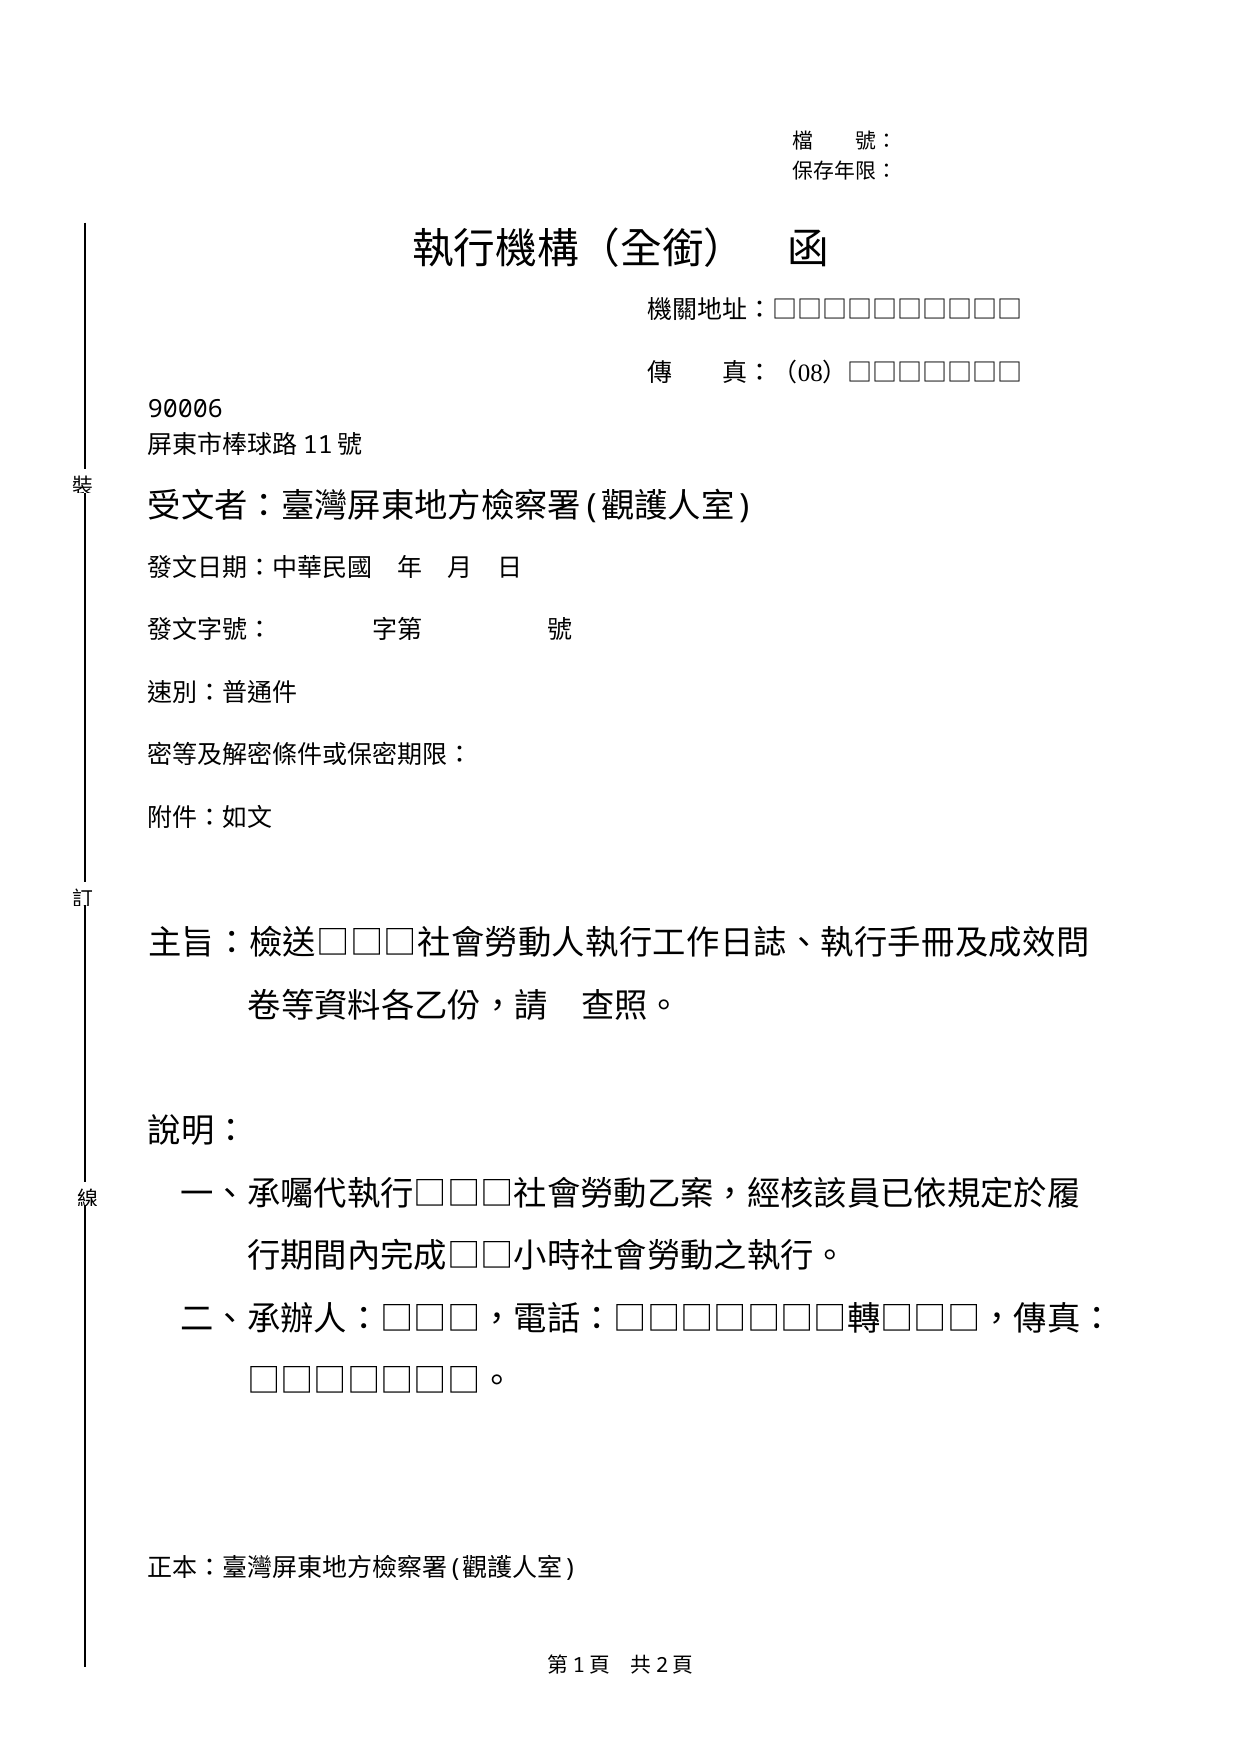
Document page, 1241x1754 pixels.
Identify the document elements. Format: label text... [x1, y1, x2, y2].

text ‌發文日期：‌中華民國 年 月 日 [148, 524, 1092, 586]
text 保存年限： [148, 154, 1092, 184]
text 屏東市棒球路11號 [148, 425, 1092, 461]
text ‌附件：‌如文 [148, 774, 1092, 836]
text ‌傳 真：‌‌（08）□□□□□□□ [648, 328, 1092, 391]
text ‌受文者：‌臺灣屏東地方檢察署(觀護人室) [148, 461, 1092, 524]
text 檔 號： [148, 124, 1092, 154]
text 一、承囑代執行□□□社會勞動乙案，經核該員已依規定於履行期間內完成□□小時社會勞動之執行。 [180, 1149, 1092, 1274]
text ‌速別：‌普通件 [148, 649, 1092, 711]
text ‌發文字號：‌ ‌字第‌ ‌號‌ [148, 586, 1092, 649]
text ‌機關地址：‌‌□□□□□□□□□□ [648, 266, 1092, 328]
text 二、承辦人：□□□，電話：□□□□□□□轉□□□，傳真：□□□□□□□。 [180, 1274, 1092, 1399]
text 執行機構（全銜）‌ ‌函 [148, 203, 1092, 266]
text ‌說明：‌ [148, 1086, 1092, 1149]
text ‌主旨：‌檢送□□□社會勞動人執行工作日誌、執行手冊及成效問卷等資料各乙份，請 查照。 [148, 899, 1092, 1024]
text 90006 [148, 391, 1092, 425]
text ‌密等及解密條件或保密期限：‌ [148, 711, 1092, 774]
text ‌正本：‌臺灣屏東地方檢察署(觀護人室) [148, 1524, 1092, 1586]
